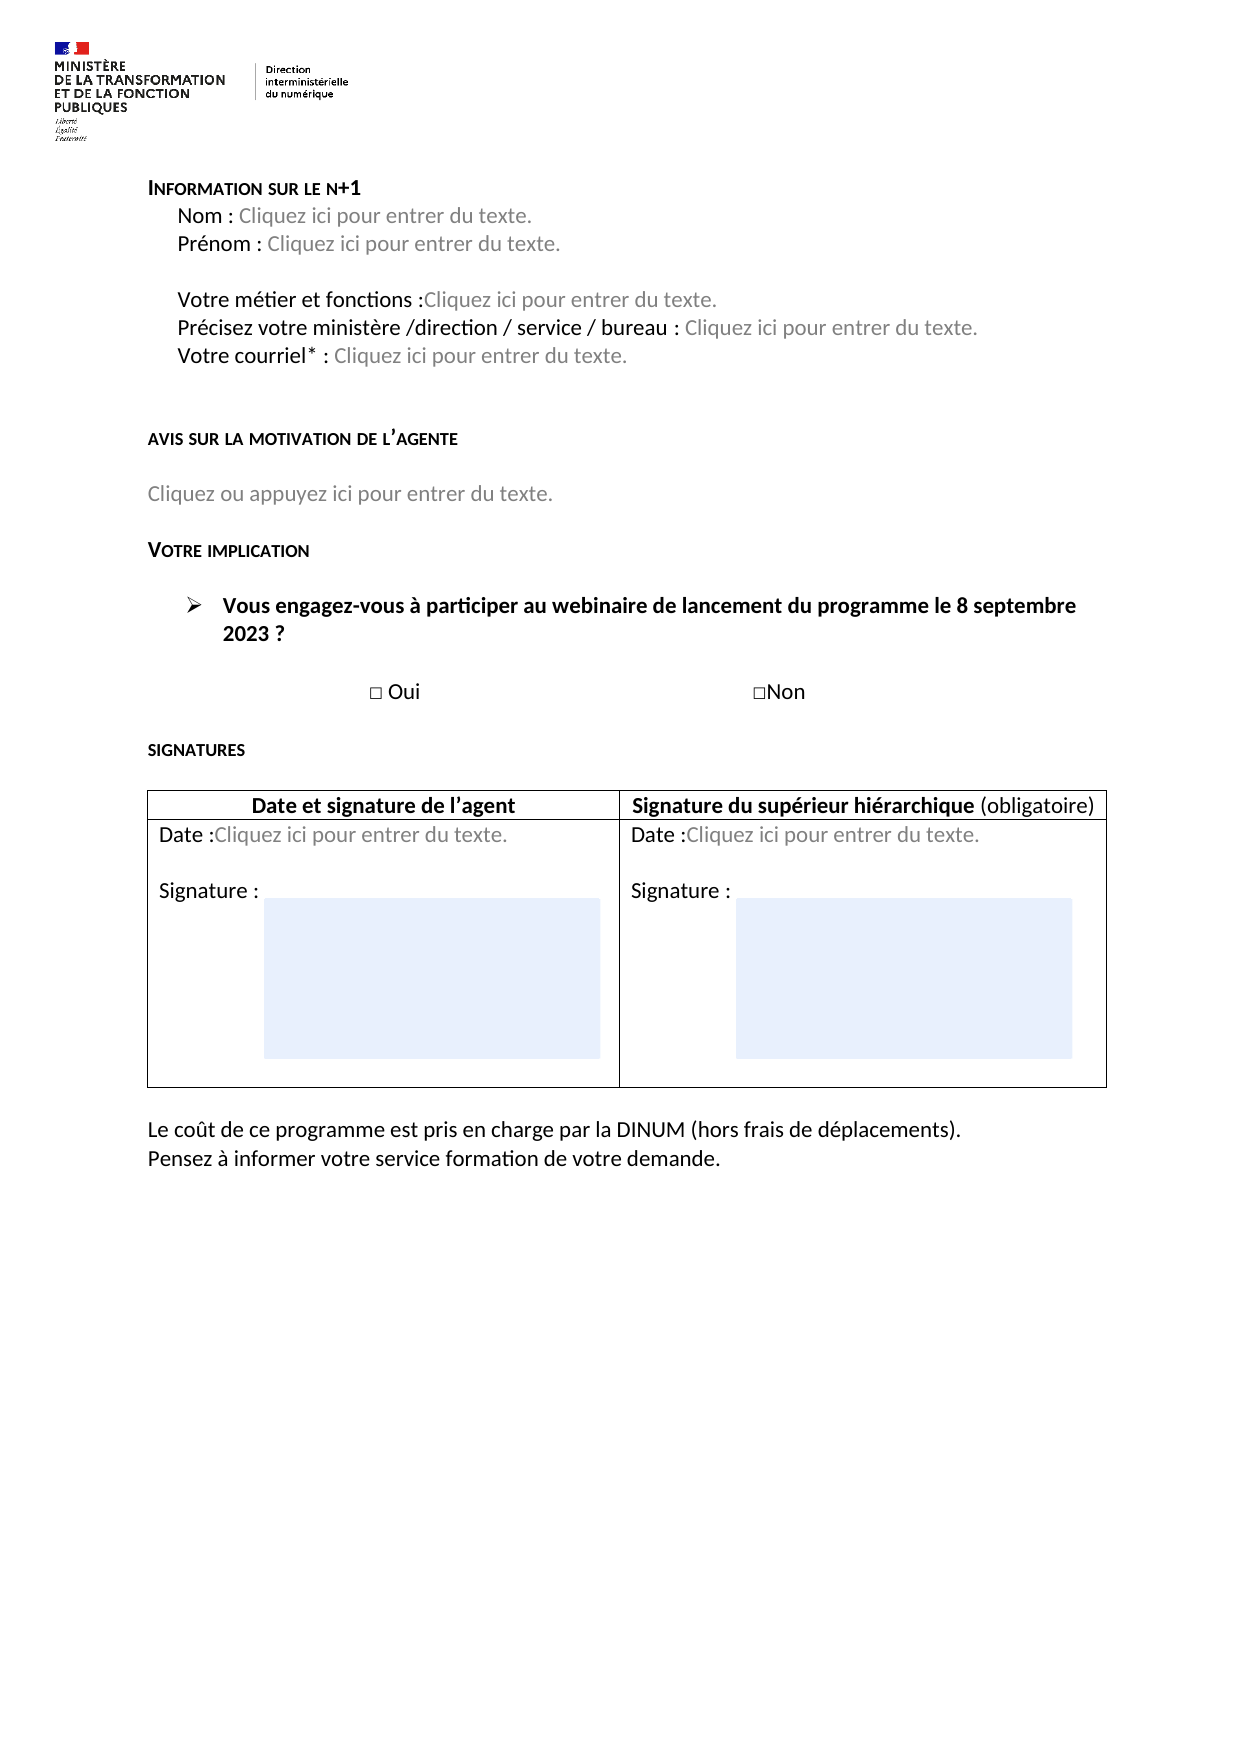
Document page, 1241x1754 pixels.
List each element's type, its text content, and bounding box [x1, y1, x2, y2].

text Nom : Cliquez ici pour entrer du texte. [177, 201, 1093, 229]
table_header Date et signature de l’agent [148, 791, 619, 819]
table_header Signature du supérieur hiérarchique (obligatoire) [620, 791, 1106, 819]
text Pensez à informer votre service formation de votre demande. [148, 1144, 1093, 1172]
text Information sur le n+1 [148, 173, 1093, 201]
text Votre métier et fonctions :Cliquez ici pour entrer du texte. [177, 285, 1093, 313]
text Votre courriel* : Cliquez ici pour entrer du texte. [177, 341, 1093, 369]
text avis sur la motivation de l’agente [148, 423, 1093, 451]
text Prénom : Cliquez ici pour entrer du texte. [177, 229, 1093, 257]
text ☐ Oui ☐Non [310, 675, 1093, 706]
text Le coût de ce programme est pris en charge par la DINUM (hors frais de déplacements). [148, 1116, 1093, 1144]
text signatures [148, 734, 1093, 762]
table_cell Date :Cliquez ici pour entrer du texte. Signature : [148, 820, 619, 1087]
text Cliquez ou appuyez ici pour entrer du texte. [148, 479, 1093, 507]
text Votre implication [148, 535, 1093, 563]
table_cell Date :Cliquez ici pour entrer du texte. Signature : [620, 820, 1106, 1087]
text Précisez votre ministère /direction / service / bureau : Cliquez ici pour entrer du texte. [177, 313, 1093, 341]
list Vous engagez-vous à participer au webinaire de lancement du programme le 8 septembre 2023 ? [185, 591, 1093, 647]
